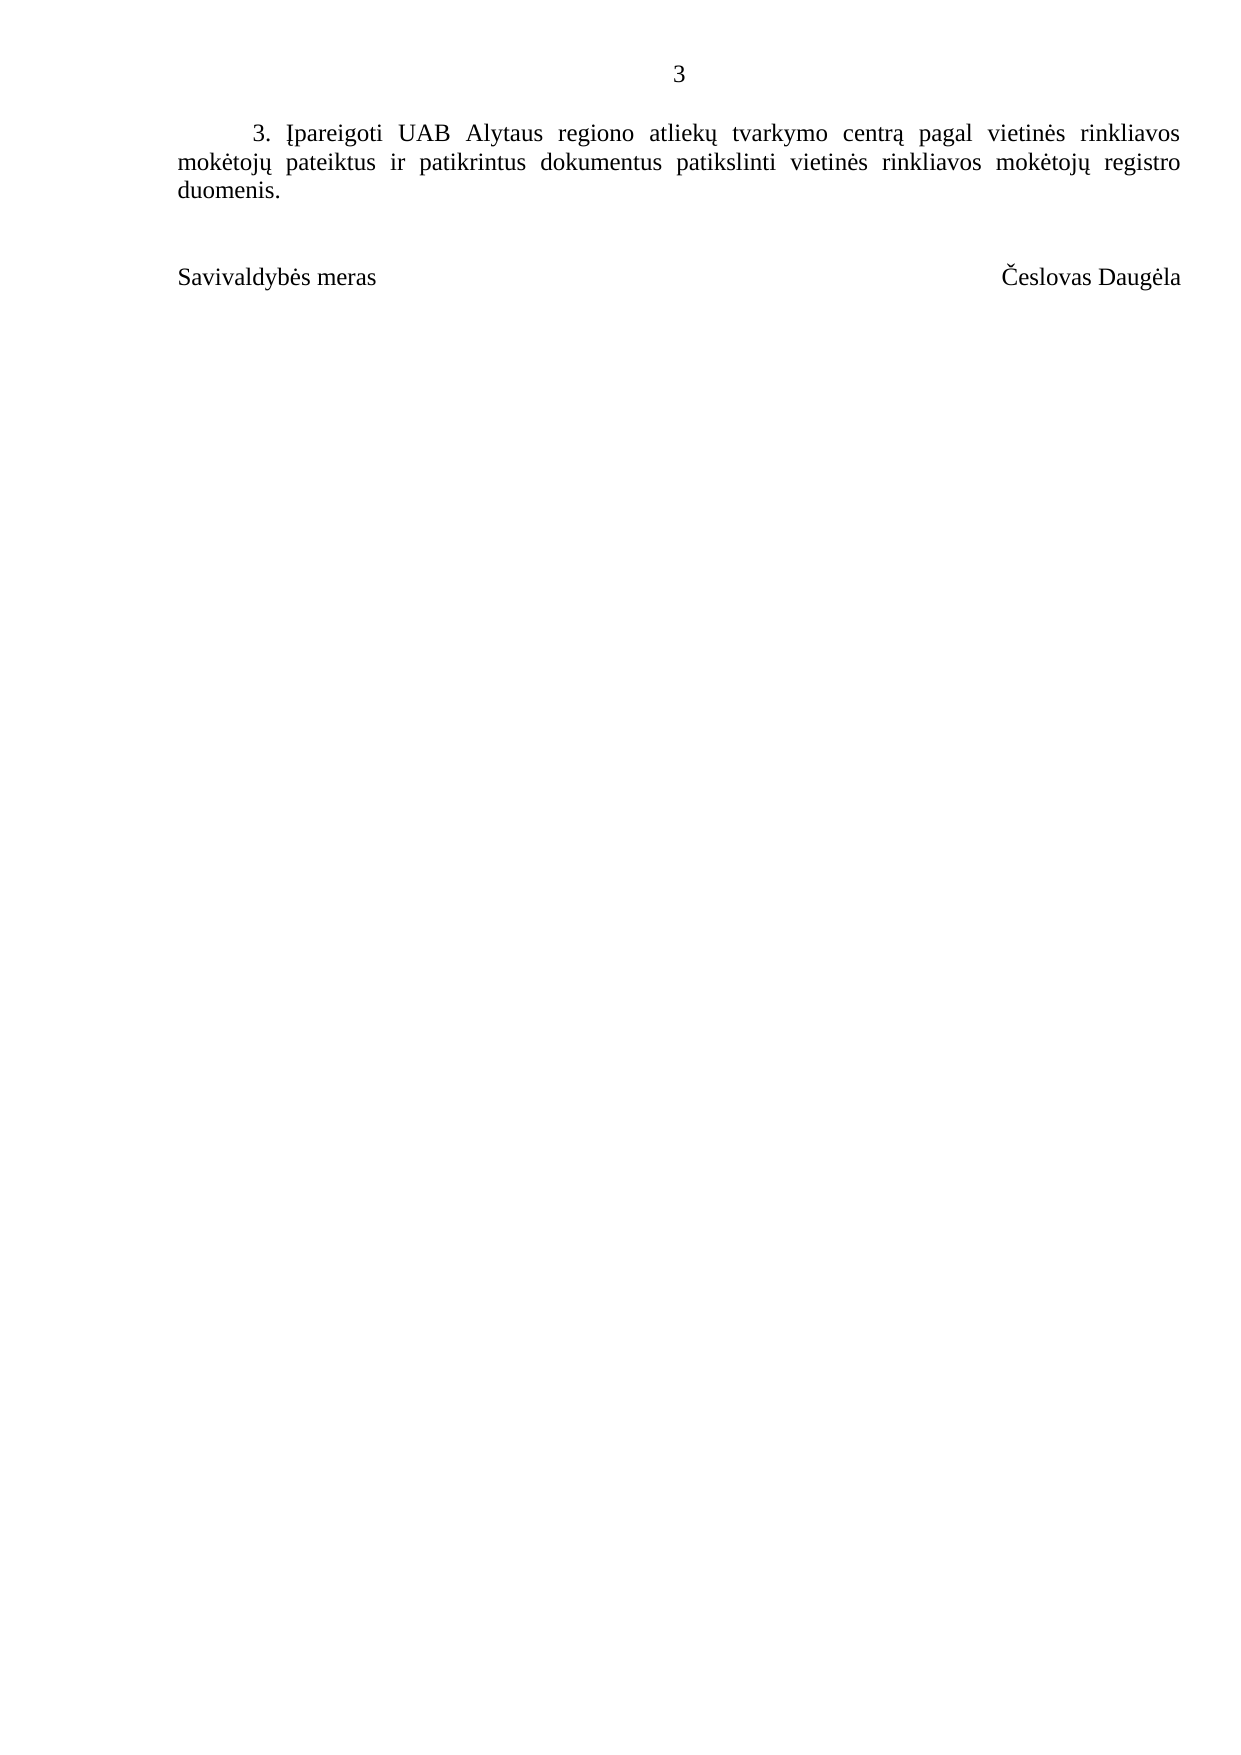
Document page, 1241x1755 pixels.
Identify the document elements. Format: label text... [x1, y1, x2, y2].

text 3. Įpareigoti UAB Alytaus regiono atliekų tvarkymo centrą pagal vietinės rinkliavos mokėtojų pateiktus ir patikrintus dokumentus patikslinti vietinės rinkliavos mokėtojų registro duomenis. [177, 118, 1181, 204]
text Savivaldybės meras Česlovas Daugėla [177, 262, 1181, 291]
